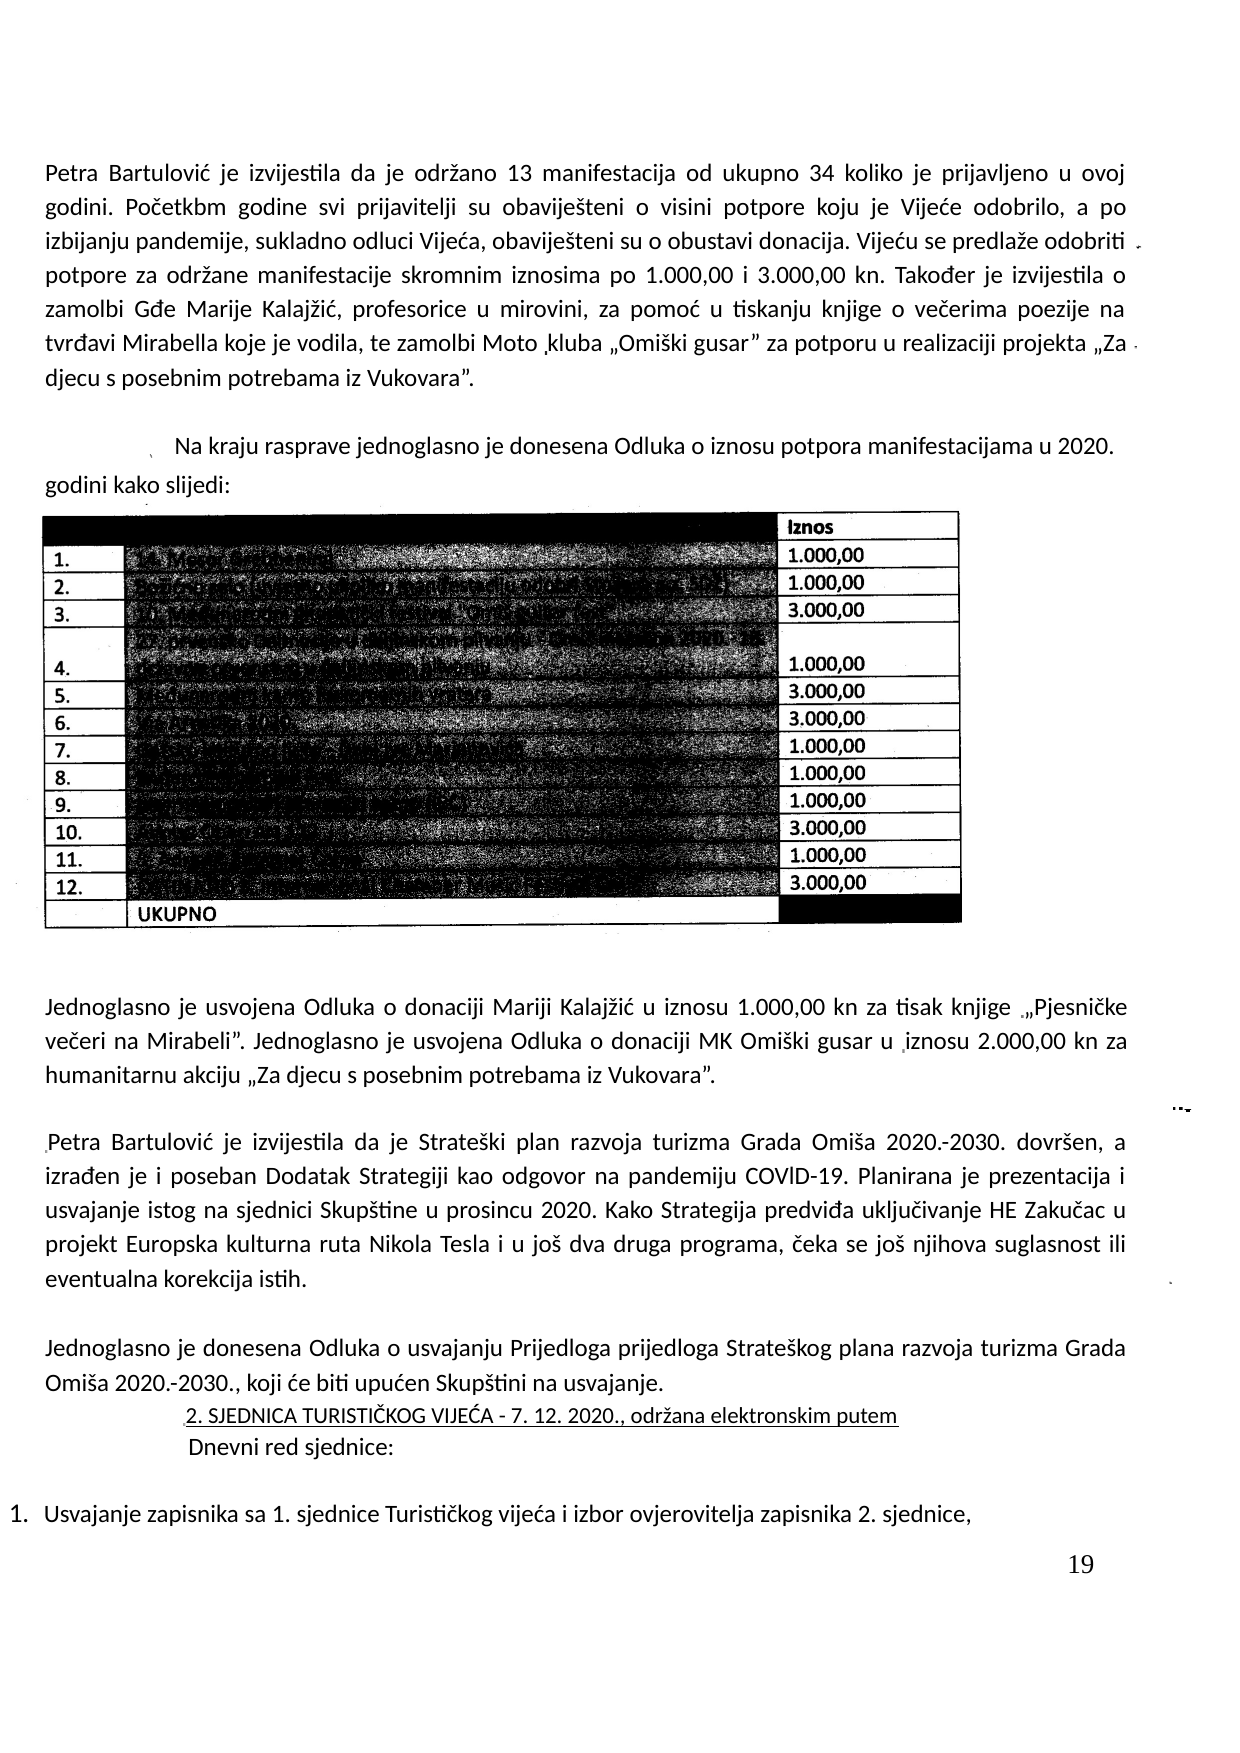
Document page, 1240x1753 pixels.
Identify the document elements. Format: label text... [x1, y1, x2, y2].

text Jednoglasno je usvojena Odluka o donaciji Mariji Kalajžić u iznosu 1.000,00 kn za tisak knjige „Pjesničke večeri na Mirabeli”. Jednoglasno je usvojena Odluka o donaciji MK Omiški gusar u iznosu 2.000,00 kn za humanitarnu akciju „Za djecu s posebnim potrebama iz Vukovara”. [45, 991, 1128, 1090]
text Dnevni red sjednice: [188, 1431, 1129, 1462]
text godini kako slijedi: [45, 469, 1128, 499]
text Petra Bartulović je izvijestila da je održano 13 manifestacija od ukupno 34 koliko je prijavljeno u ovoj godini. Početkbm godine svi prijavitelji su obaviješteni o visini potpore koju je Vijeće odobrilo, a po izbijanju pandemije, sukladno odluci Vijeća, obaviješteni su o obustavi donacija. Vijeću se predlaže odobriti potpore za održane manifestacije skromnim iznosima po 1.000,00 i 3.000,00 kn. Također je izvijestila o zamolbi Gđe Marije Kalajžić, profesorice u mirovini, za pomoć u tiskanju knjige o večerima poezije na tvrđavi Mirabella koje je vodila, te zamolbi Moto kluba „Omiški gusar” za potporu u realizaciji projekta „Za djecu s posebnim potrebama iz Vukovara”. [45, 157, 1128, 392]
text Petra Bartulović je izvijestila da je Strateški plan razvoja turizma Grada Omiša 2020.-2030. dovršen, a izrađen je i poseban Dodatak Strategiji kao odgovor na pandemiju COVlD-19. Planirana je prezentacija i usvajanje istog na sjednici Skupštine u prosincu 2020. Kako Strategija predviđa uključivanje HE Zakučac u projekt Europska kulturna ruta Nikola Tesla i u još dva druga programa, čeka se još njihova suglasnost ili eventualna korekcija istih. [45, 1126, 1128, 1293]
text Jednoglasno je donesena Odluka o usvajanju Prijedloga prijedloga Strateškog plana razvoja turizma Grada Omiša 2020.-2030., koji će biti upućen Skupštini na usvajanje. [45, 1333, 1128, 1397]
text Na kraju rasprave jednoglasno je donesena Odluka o iznosu potpora manifestacijama u 2020. [0, 431, 1129, 461]
text 2. SJEDNICA TURISTIČKOG VIJEĆA - 7. 12. 2020., održana elektronskim putem [183, 1401, 1129, 1429]
list Usvajanje zapisnika sa 1. sjednice Turističkog vijeća i izbor ovjerovitelja zapisnika 2. sjednice, [8, 1496, 1129, 1529]
